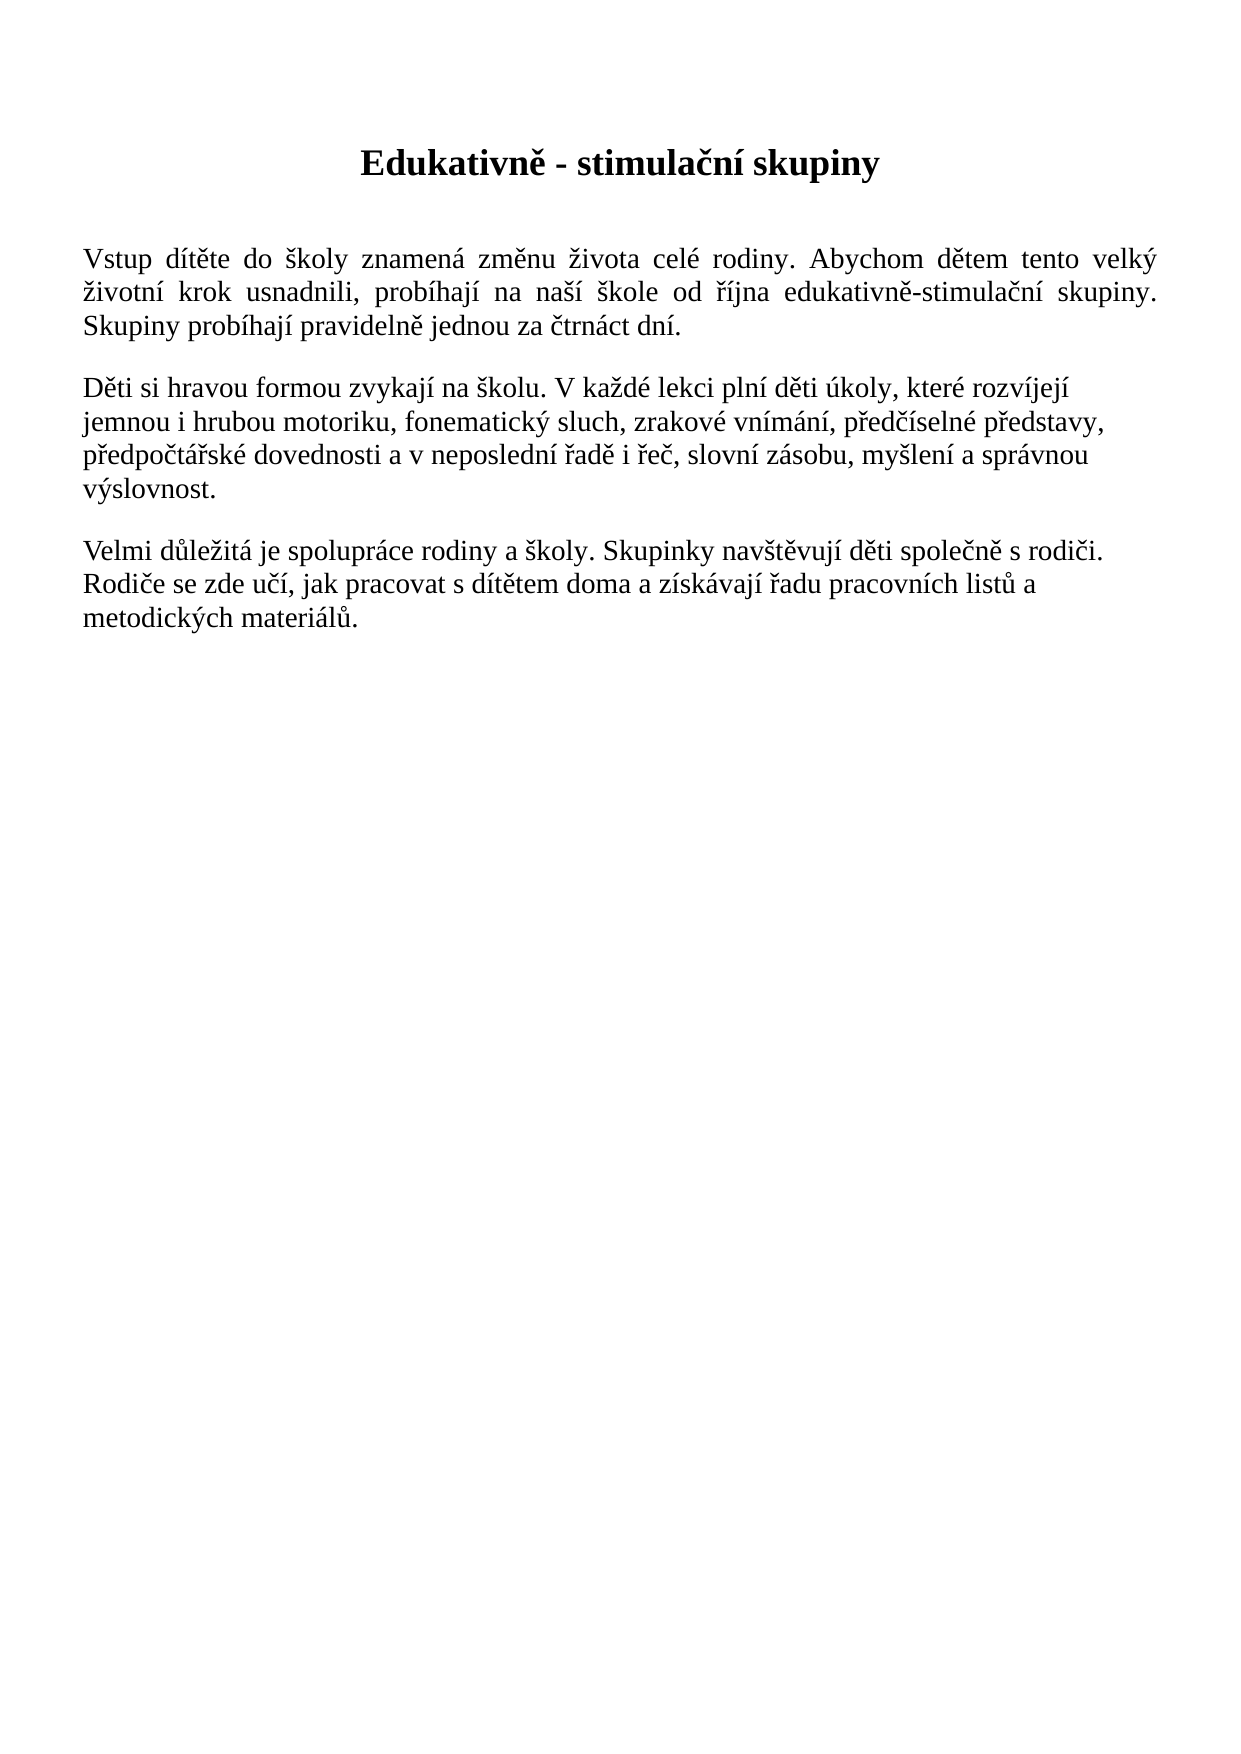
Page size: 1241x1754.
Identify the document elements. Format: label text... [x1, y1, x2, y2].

text Děti si hravou formou zvykají na školu. V každé lekci plní děti úkoly, které rozvíjejí jemnou i hrubou motoriku, fonematický sluch, zrakové vnímání, předčíselné představy, předpočtářské dovednosti a v neposlední řadě i řeč, slovní zásobu, myšlení a správnou výslovnost. [83, 370, 1157, 504]
text Velmi důležitá je spolupráce rodiny a školy. Skupinky navštěvují děti společně s rodiči. Rodiče se zde učí, jak pracovat s dítětem doma a získávají řadu pracovních listů a metodických materiálů. [83, 533, 1157, 634]
text Vstup dítěte do školy znamená změnu života celé rodiny. Abychom dětem tento velký životní krok usnadnili, probíhají na naší škole od října edukativně-stimulační skupiny. Skupiny probíhají pravidelně jednou za čtrnáct dní. [83, 241, 1157, 341]
text Edukativně - stimulační skupiny [83, 140, 1157, 183]
